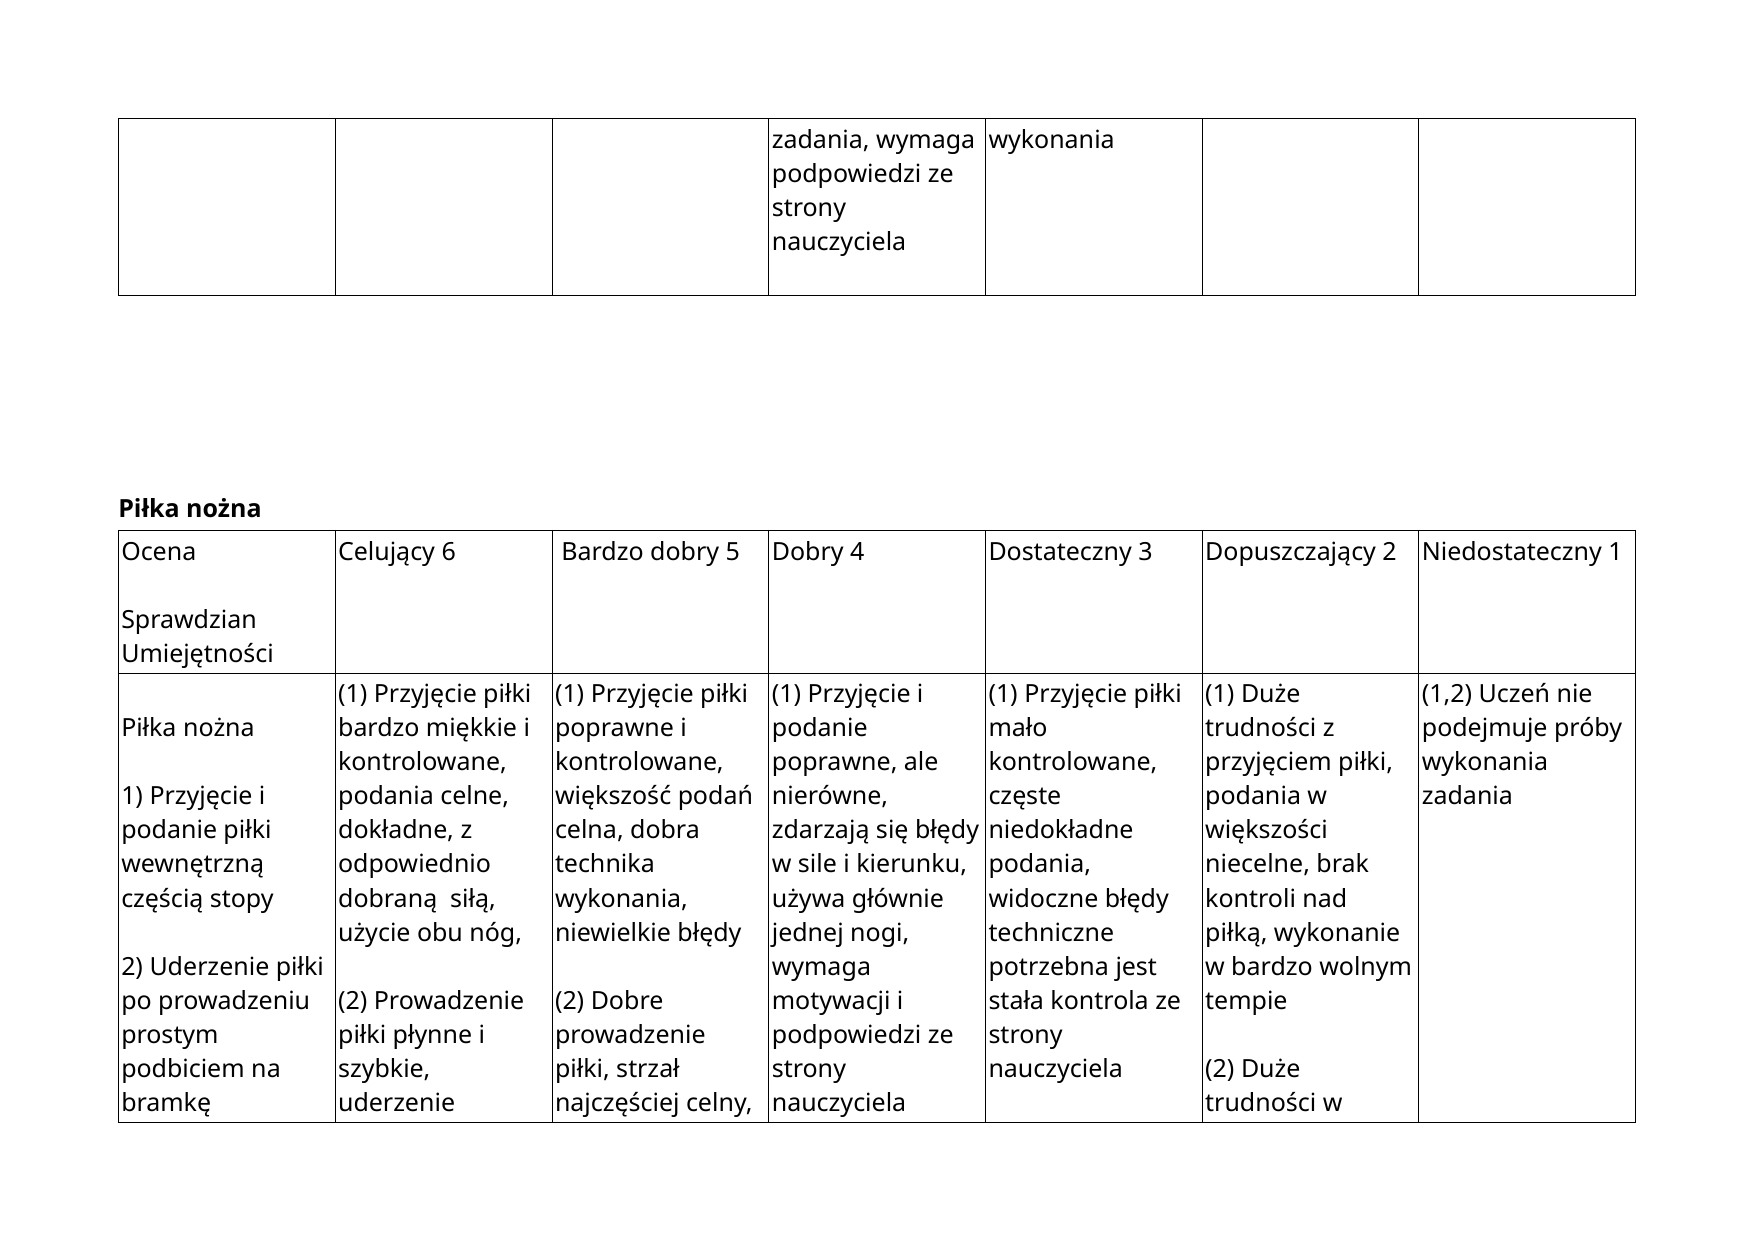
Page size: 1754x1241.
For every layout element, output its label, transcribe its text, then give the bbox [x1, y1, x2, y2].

table_cell [336, 119, 552, 295]
table_header Dostateczny 3 [986, 531, 1202, 672]
table_cell (1) Przyjęcie piłki mało kontrolowane, częste niedokładne podania, widoczne błędy techniczne potrzebna jest stała kontrola ze strony nauczyciela [986, 674, 1202, 1122]
table_cell (1) Przyjęcie piłki bardzo miękkie i kontrolowane, podania celne, dokładne, z odpowiednio dobraną siłą, użycie obu nóg, (2) Prowadzenie piłki płynne i szybkie, uderzenie [336, 674, 552, 1122]
table_header Bardzo dobry 5 [553, 531, 768, 672]
table_cell [553, 119, 768, 295]
table_header Ocena Sprawdzian Umiejętności [119, 531, 335, 672]
table_cell [119, 119, 335, 295]
table_cell (1) Przyjęcie i podanie poprawne, ale nierówne, zdarzają się błędy w sile i kierunku, używa głównie jednej nogi, wymaga motywacji i podpowiedzi ze strony nauczyciela [769, 674, 985, 1122]
text Piłka nożna [118, 491, 1636, 525]
table_header Niedostateczny 1 [1419, 531, 1635, 672]
table_header Celujący 6 [336, 531, 552, 672]
table_cell (1,2) Uczeń nie podejmuje próby wykonania zadania [1419, 674, 1635, 1122]
table_cell zadania, wymaga podpowiedzi ze strony nauczyciela [769, 119, 985, 295]
table_cell [1203, 119, 1418, 295]
table_header Dopuszczający 2 [1203, 531, 1418, 672]
table_header Dobry 4 [769, 531, 985, 672]
table_cell Piłka nożna 1) Przyjęcie i podanie piłki wewnętrzną częścią stopy 2) Uderzenie piłki po prowadzeniu prostym podbiciem na bramkę [119, 674, 335, 1122]
table_cell [1419, 119, 1635, 295]
table_cell (1) Przyjęcie piłki poprawne i kontrolowane, większość podań celna, dobra technika wykonania, niewielkie błędy (2) Dobre prowadzenie piłki, strzał najczęściej celny, [553, 674, 768, 1122]
table_cell (1) Duże trudności z przyjęciem piłki, podania w większości niecelne, brak kontroli nad piłką, wykonanie w bardzo wolnym tempie (2) Duże trudności w [1203, 674, 1418, 1122]
table_cell wykonania [986, 119, 1202, 295]
